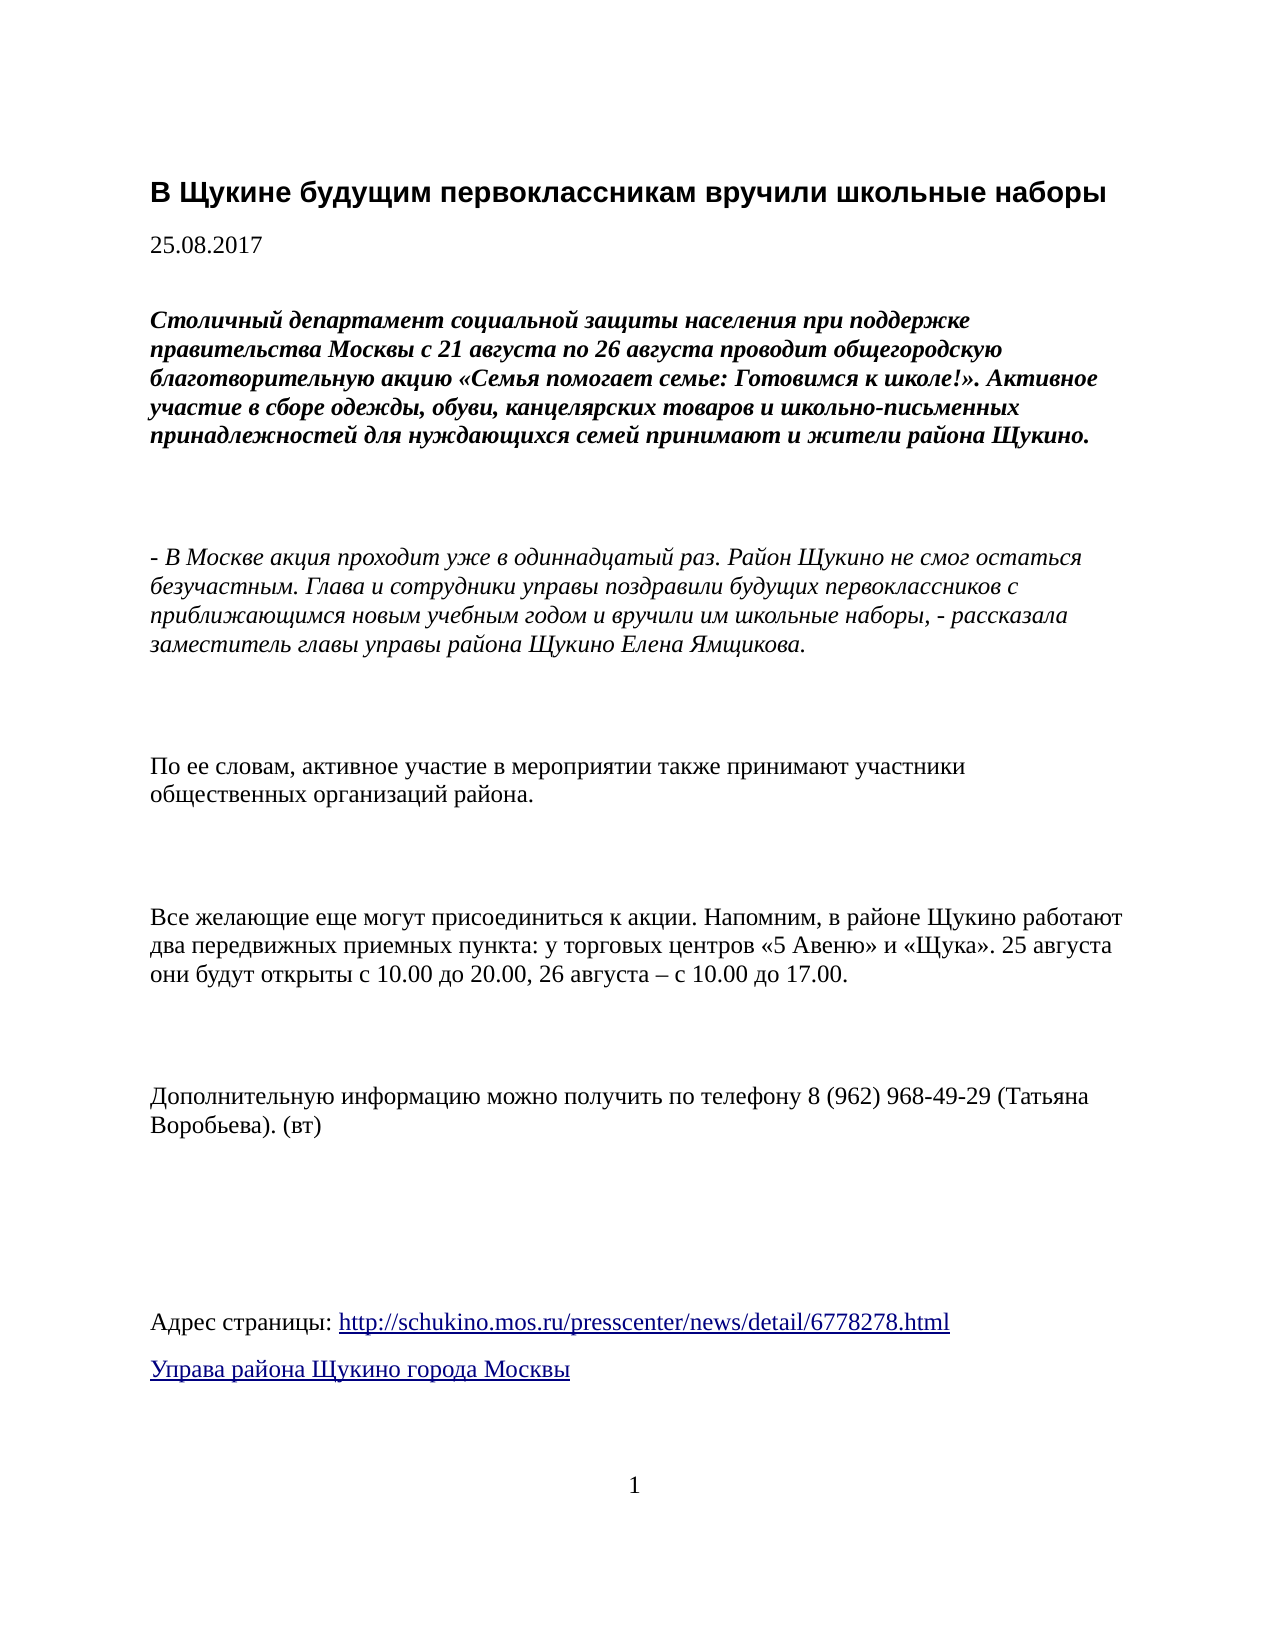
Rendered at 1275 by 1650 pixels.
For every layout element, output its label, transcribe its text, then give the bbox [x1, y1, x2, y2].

text По ее словам, активное участие в мероприятии также принимают участники общественных организаций района. [150, 751, 1125, 808]
text Дополнительную информацию можно получить по телефону 8 (962) 968-49-29 (Татьяна Воробьева). (вт) [150, 1081, 1125, 1139]
text 25.08.2017 [150, 230, 1125, 259]
text Управа района Щукино города Москвы [150, 1354, 1125, 1383]
text Все желающие еще могут присоединиться к акции. Напомним, в районе Щукино работают два передвижных приемных пункта: у торговых центров «5 Авеню» и «Щука». 25 августа они будут открыты с 10.00 до 20.00, 26 августа – с 10.00 до 17.00. [150, 902, 1125, 988]
subtitle В Щукине будущим первоклассникам вручили школьные наборы [150, 175, 1125, 208]
text Адрес страницы: http://schukino.mos.ru/presscenter/news/detail/6778278.html [150, 1307, 1125, 1336]
text - В Москве акция проходит уже в одиннадцатый раз. Район Щукино не смог остаться безучастным. Глава и сотрудники управы поздравили будущих первоклассников с приближающимся новым учебным годом и вручили им школьные наборы, - рассказала заместитель главы управы района Щукино Елена Ямщикова. [150, 542, 1125, 657]
text Столичный департамент социальной защиты населения при поддержке правительства Москвы с 21 августа по 26 августа проводит общегородскую благотворительную акцию «Семья помогает семье: Готовимся к школе!». Активное участие в сборе одежды, обуви, канцелярских товаров и школьно-письменных принадлежностей для нуждающихся семей принимают и жители района Щукино. [150, 277, 1125, 449]
